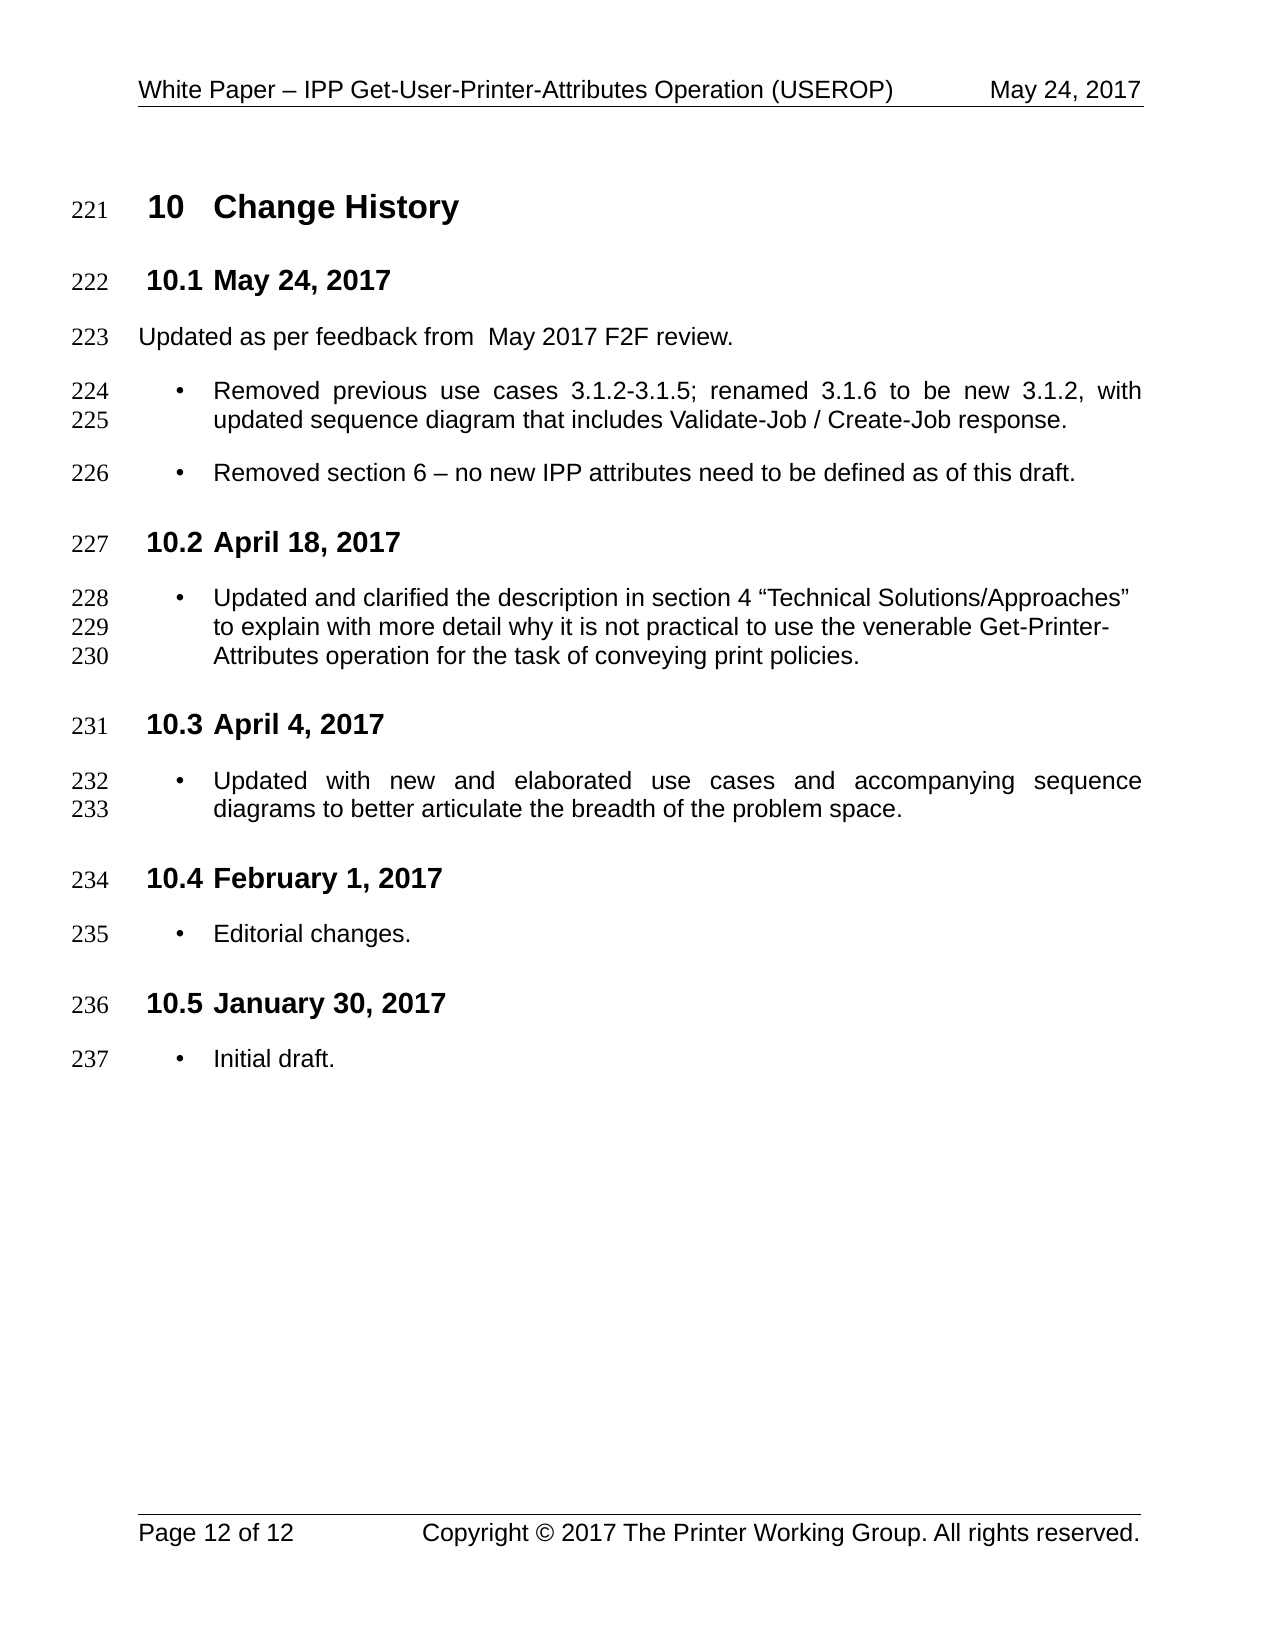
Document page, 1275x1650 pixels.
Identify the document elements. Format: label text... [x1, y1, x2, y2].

list Removed previous use cases 3.1.2-3.1.5; renamed 3.1.6 to be new 3.1.2, with updated sequence diagram that includes Validate-Job / Create-Job response. [176, 376, 1144, 433]
subtitle Change History [138, 187, 1144, 226]
list Updated with new and elaborated use cases and accompanying sequence diagrams to better articulate the breadth of the problem space. [176, 766, 1144, 823]
list Editorial changes. [176, 919, 1144, 948]
subtitle May 24, 2017 [138, 263, 1144, 297]
subtitle April 4, 2017 [138, 707, 1144, 741]
list Updated and clarified the description in section 4 “Technical Solutions/Approaches” to explain with more detail why it is not practical to use the venerable Get-Printer-Attributes operation for the task of conveying print policies. [176, 583, 1144, 669]
list Initial draft. [176, 1044, 1144, 1073]
subtitle February 1, 2017 [138, 861, 1144, 894]
text Updated as per feedback from May 2017 F2F review. [138, 322, 1144, 351]
subtitle April 18, 2017 [138, 525, 1144, 558]
subtitle January 30, 2017 [138, 986, 1144, 1019]
list Removed section 6 – no new IPP attributes need to be defined as of this draft. [176, 458, 1144, 487]
